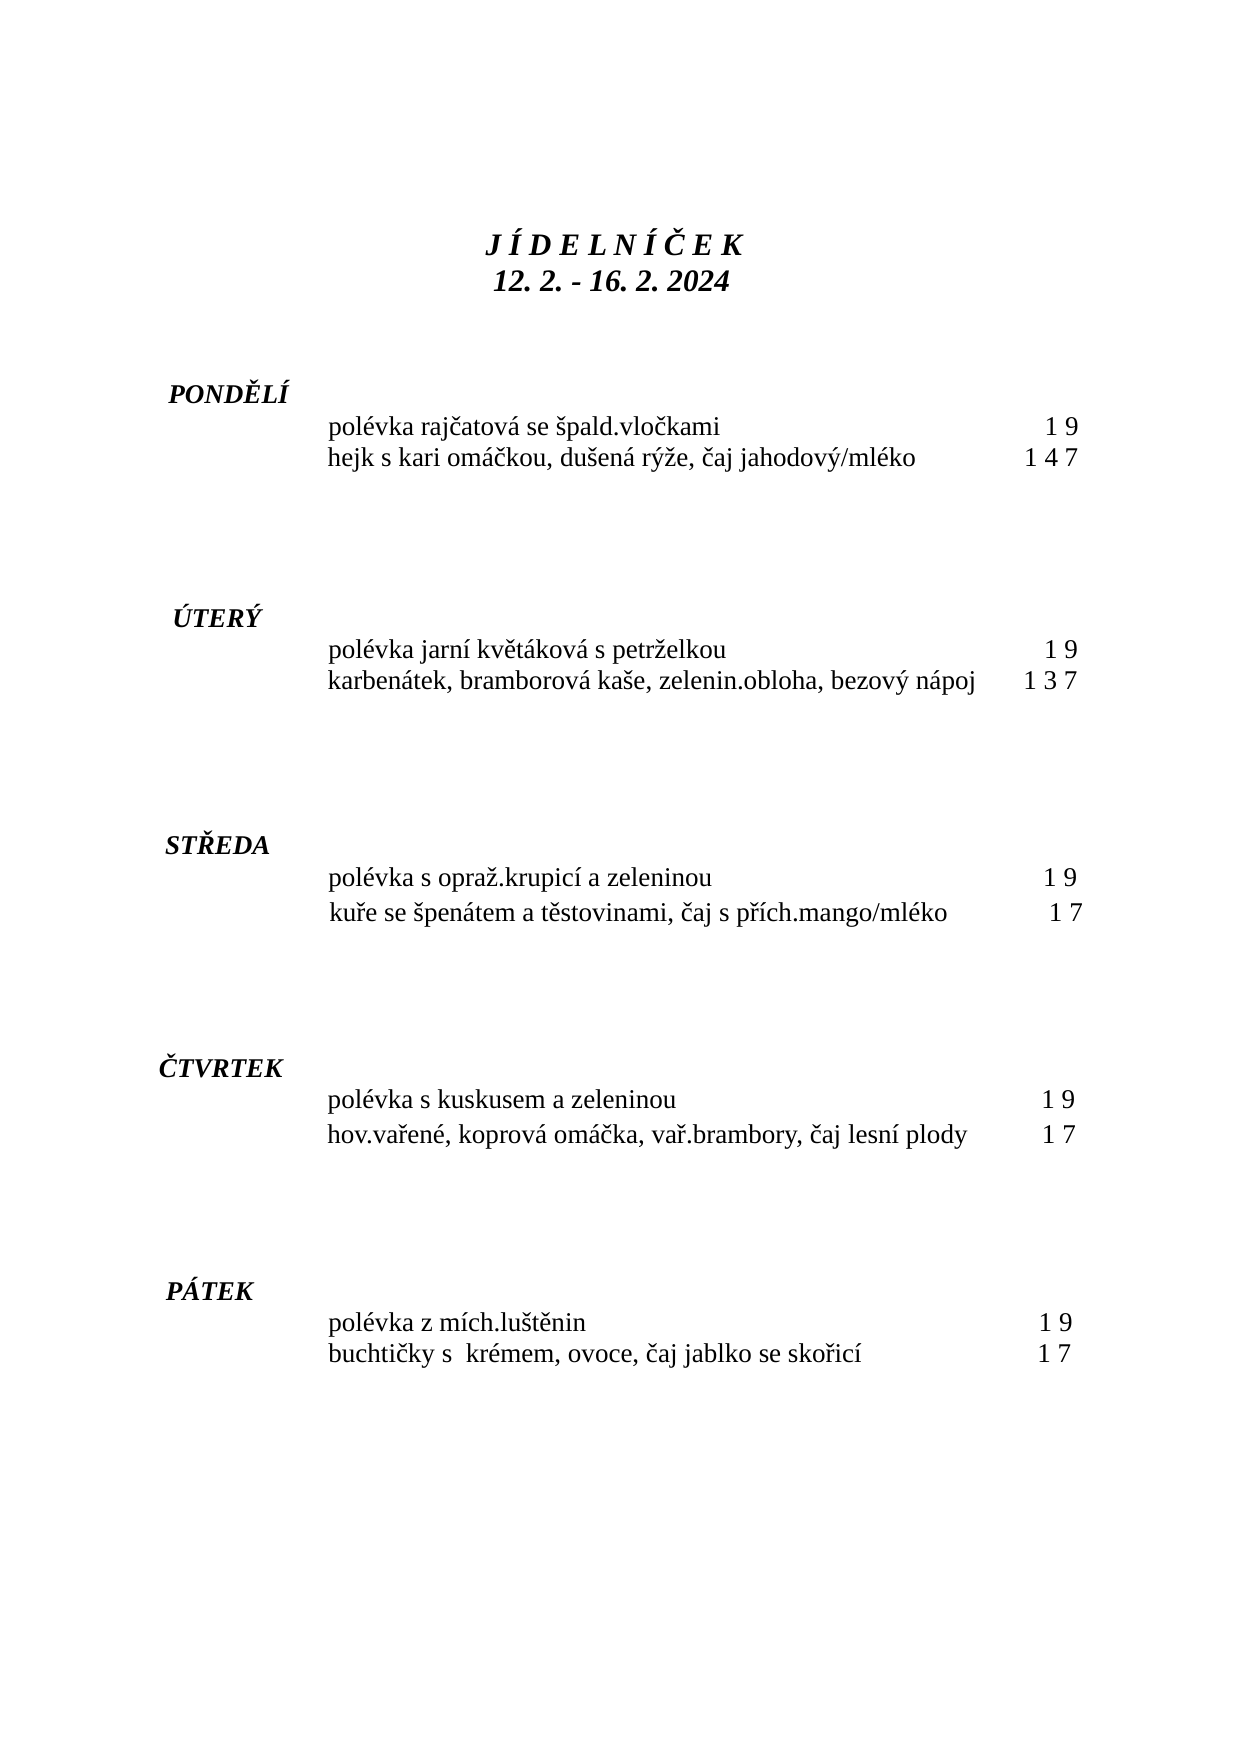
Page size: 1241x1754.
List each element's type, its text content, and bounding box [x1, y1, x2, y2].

text hov.vařené, koprová omáčka, vař.brambory, čaj lesní plody 1 7 [118, 1115, 1122, 1151]
text polévka rajčatová se špald.vločkami 1 9 [118, 410, 1122, 442]
text PÁTEK [118, 1275, 1122, 1306]
text karbenátek, bramborová kaše, zelenin.obloha, bezový nápoj 1 3 7 [118, 664, 1122, 696]
text J Í D E L N Í Č E K [118, 226, 1122, 262]
text buchtičky s krémem, ovoce, čaj jablko se skořicí 1 7 [118, 1338, 1122, 1369]
text ČTVRTEK [118, 1052, 1122, 1084]
text STŘEDA [118, 825, 1122, 861]
text PONDĚLÍ [118, 372, 1122, 410]
text kuře se špenátem a těstovinami, čaj s přích.mango/mléko 1 7 [118, 892, 1122, 928]
text polévka s kuskusem a zeleninou 1 9 [118, 1084, 1122, 1115]
text polévka jarní květáková s petrželkou 1 9 [118, 633, 1122, 664]
text hejk s kari omáčkou, dušená rýže, čaj jahodový/mléko 1 4 7 [118, 442, 1122, 473]
text polévka z mích.luštěnin 1 9 [118, 1306, 1122, 1338]
text polévka s opraž.krupicí a zeleninou 1 9 [118, 861, 1122, 892]
text 12. 2. - 16. 2. 2024 [118, 262, 1122, 298]
text ÚTERÝ [118, 602, 1122, 633]
